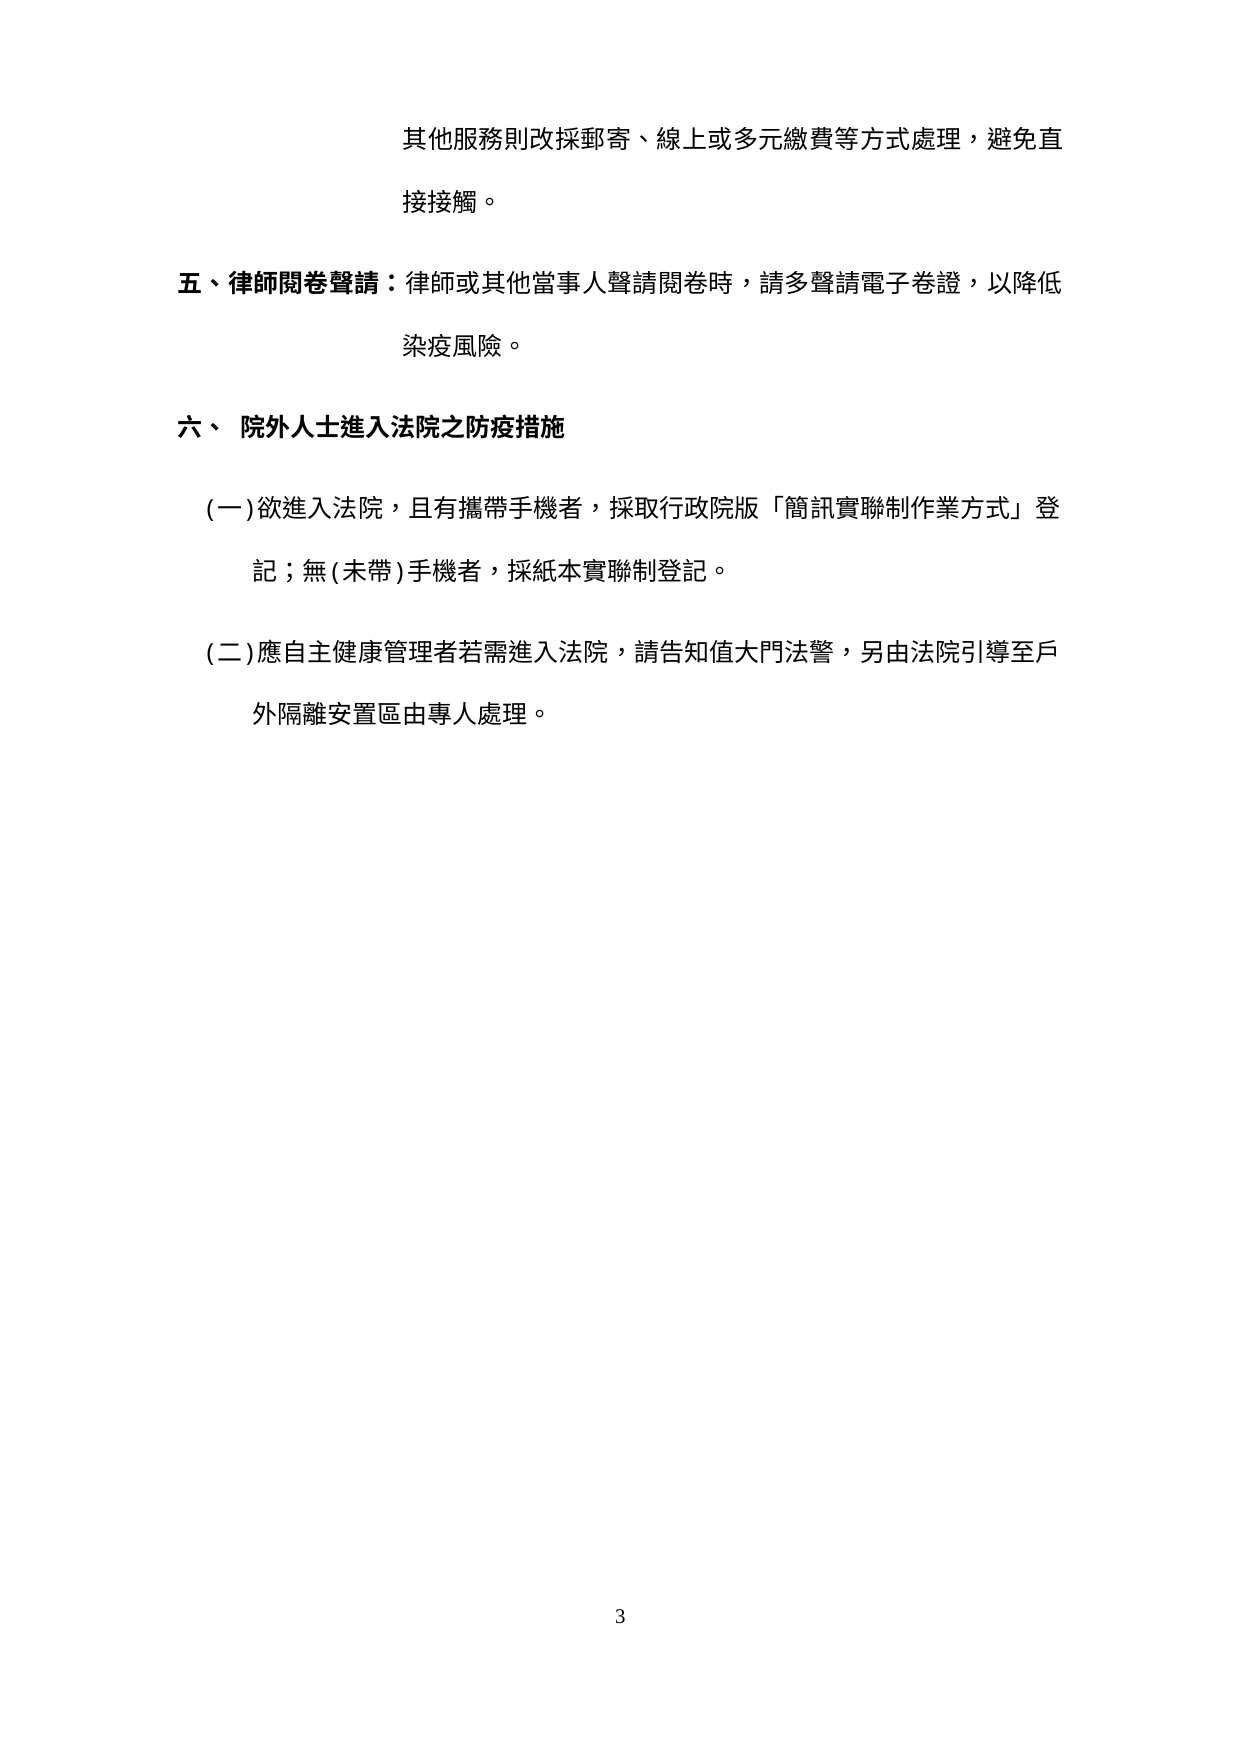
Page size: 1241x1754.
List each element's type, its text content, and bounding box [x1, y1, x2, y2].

text (一)欲進入法院，且有攜帶手機者，採取行政院版「簡訊實聯制作業方式」登記；無(未帶)手機者，採紙本實聯制登記。 [202, 465, 1063, 590]
text (二)應自主健康管理者若需進入法院，請告知值大門法警，另由法院引導至戶外隔離安置區由專人處理。 [202, 609, 1063, 734]
text 六、 院外人士進入法院之防疫措施 [177, 384, 1063, 446]
text 其他服務則改採郵寄、線上或多元繳費等方式處理，避免直接接觸。 [177, 96, 1063, 221]
text 五、律師閱卷聲請：律師或其他當事人聲請閱卷時，請多聲請電子卷證，以降低染疫風險。 [177, 240, 1063, 365]
